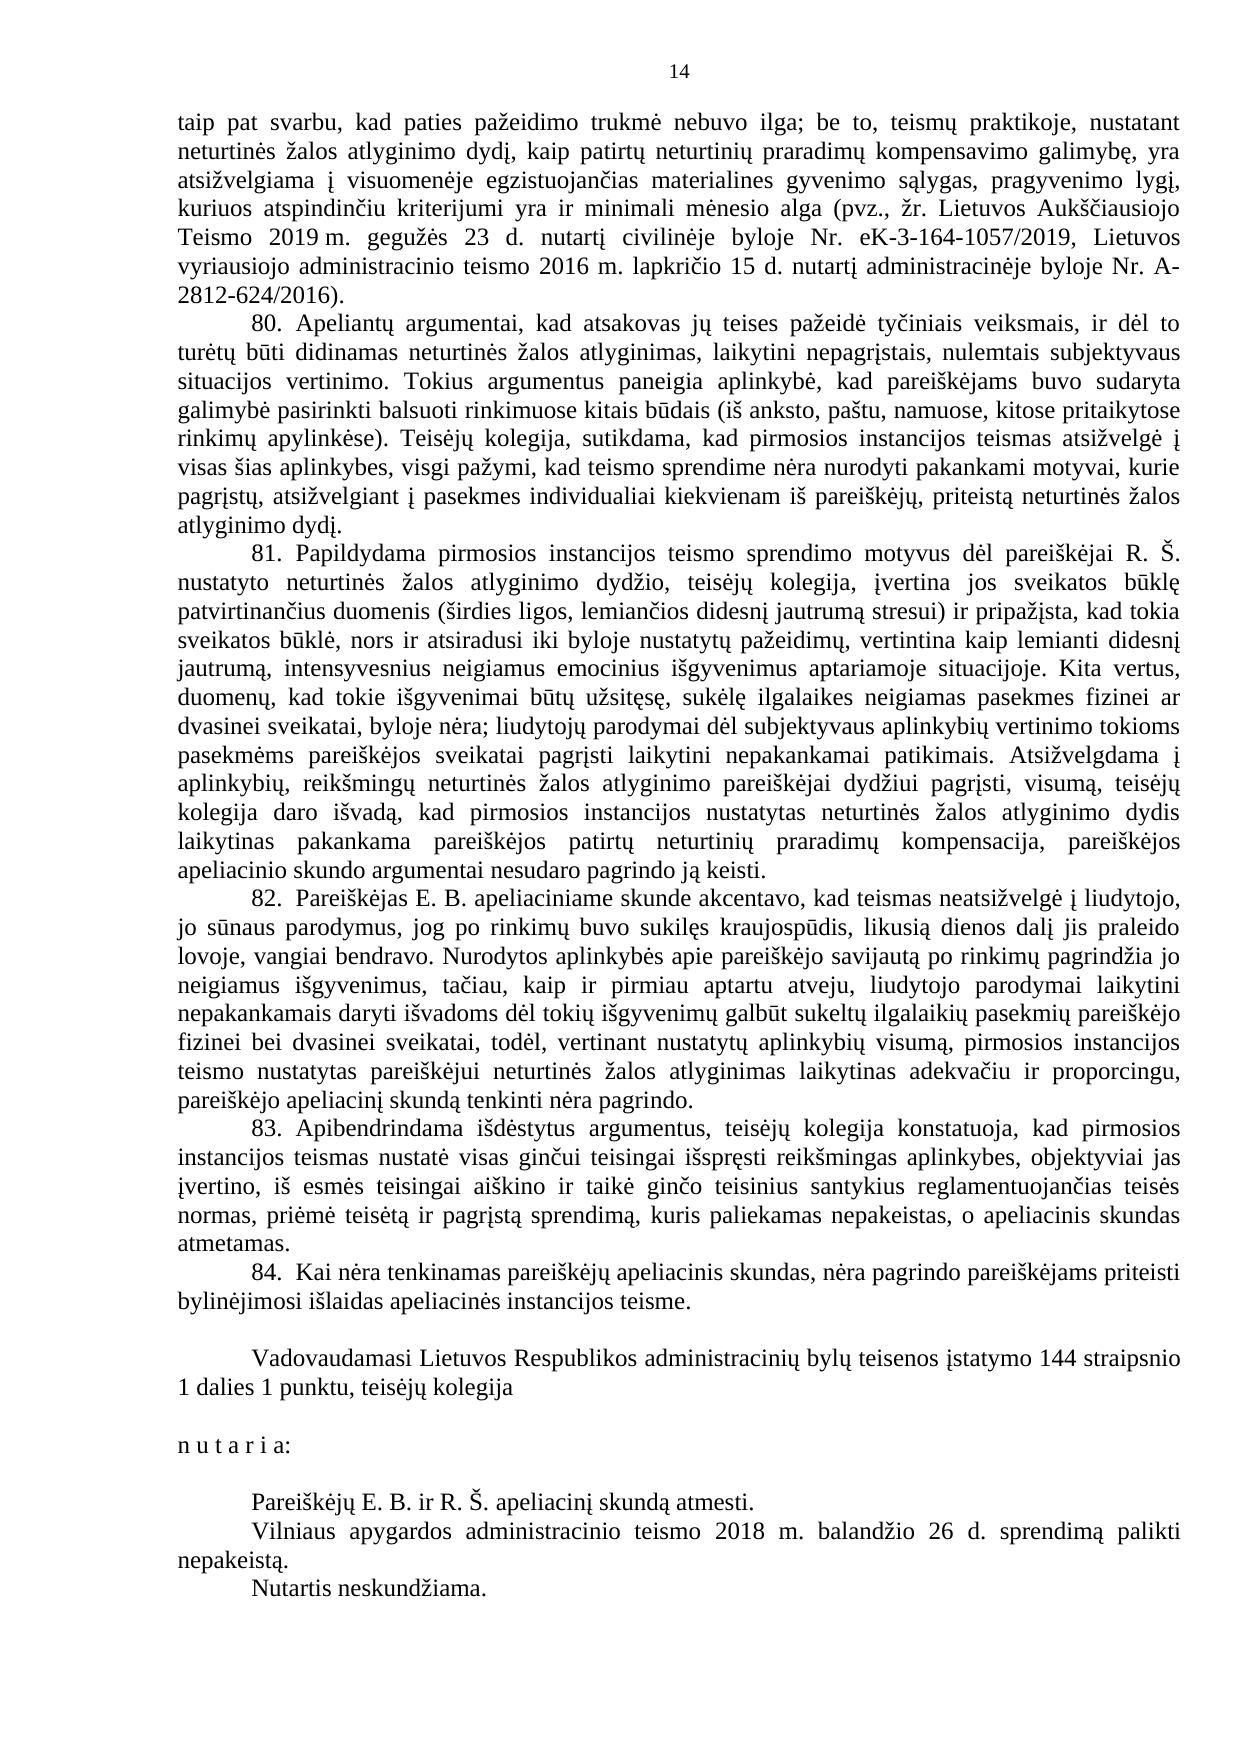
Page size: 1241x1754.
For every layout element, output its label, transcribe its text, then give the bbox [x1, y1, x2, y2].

text Vilniaus apygardos administracinio teismo 2018 m. balandžio 26 d. sprendimą palikti nepakeistą. [177, 1516, 1181, 1573]
text Vadovaudamasi Lietuvos Respublikos administracinių bylų teisenos įstatymo 144 straipsnio 1 dalies 1 punktu, teisėjų kolegija [177, 1343, 1181, 1401]
text 83. Apibendrindama išdėstytus argumentus, teisėjų kolegija konstatuoja, kad pirmosios instancijos teismas nustatė visas ginčui teisingai išspręsti reikšmingas aplinkybes, objektyviai jas įvertino, iš esmės teisingai aiškino ir taikė ginčo teisinius santykius reglamentuojančias teisės normas, priėmė teisėtą ir pagrįstą sprendimą, kuris paliekamas nepakeistas, o apeliacinis skundas atmetamas. [177, 1113, 1181, 1257]
text Nutartis neskundžiama. [177, 1573, 1181, 1602]
text 82. Pareiškėjas E. B. apeliaciniame skunde akcentavo, kad teismas neatsižvelgė į liudytojo, jo sūnaus parodymus, jog po rinkimų buvo sukilęs kraujospūdis, likusią dienos dalį jis praleido lovoje, vangiai bendravo. Nurodytos aplinkybės apie pareiškėjo savijautą po rinkimų pagrindžia jo neigiamus išgyvenimus, tačiau, kaip ir pirmiau aptartu atveju, liudytojo parodymai laikytini nepakankamais daryti išvadoms dėl tokių išgyvenimų galbūt sukeltų ilgalaikių pasekmių pareiškėjo fizinei bei dvasinei sveikatai, todėl, vertinant nustatytų aplinkybių visumą, pirmosios instancijos teismo nustatytas pareiškėjui neturtinės žalos atlyginimas laikytinas adekvačiu ir proporcingu, pareiškėjo apeliacinį skundą tenkinti nėra pagrindo. [177, 883, 1181, 1113]
text taip pat svarbu, kad paties pažeidimo trukmė nebuvo ilga; be to, teismų praktikoje, nustatant neturtinės žalos atlyginimo dydį, kaip patirtų neturtinių praradimų kompensavimo galimybę, yra atsižvelgiama į visuomenėje egzistuojančias materialines gyvenimo sąlygas, pragyvenimo lygį, kuriuos atspindinčiu kriterijumi yra ir minimali mėnesio alga (pvz., žr. Lietuvos Aukščiausiojo Teismo 2019 m. gegužės 23 d. nutartį civilinėje byloje Nr. eK-3-164-1057/2019, Lietuvos vyriausiojo administracinio teismo 2016 m. lapkričio 15 d. nutartį administracinėje byloje Nr. A-2812-624/2016). [177, 107, 1181, 308]
text Pareiškėjų E. B. ir R. Š. apeliacinį skundą atmesti. [177, 1487, 1181, 1516]
text 84. Kai nėra tenkinamas pareiškėjų apeliacinis skundas, nėra pagrindo pareiškėjams priteisti bylinėjimosi išlaidas apeliacinės instancijos teisme. [177, 1257, 1181, 1315]
text 80. Apeliantų argumentai, kad atsakovas jų teises pažeidė tyčiniais veiksmais, ir dėl to turėtų būti didinamas neturtinės žalos atlyginimas, laikytini nepagrįstais, nulemtais subjektyvaus situacijos vertinimo. Tokius argumentus paneigia aplinkybė, kad pareiškėjams buvo sudaryta galimybė pasirinkti balsuoti rinkimuose kitais būdais (iš anksto, paštu, namuose, kitose pritaikytose rinkimų apylinkėse). Teisėjų kolegija, sutikdama, kad pirmosios instancijos teismas atsižvelgė į visas šias aplinkybes, visgi pažymi, kad teismo sprendime nėra nurodyti pakankami motyvai, kurie pagrįstų, atsižvelgiant į pasekmes individualiai kiekvienam iš pareiškėjų, priteistą neturtinės žalos atlyginimo dydį. [177, 308, 1181, 538]
text 81. Papildydama pirmosios instancijos teismo sprendimo motyvus dėl pareiškėjai R. Š. nustatyto neturtinės žalos atlyginimo dydžio, teisėjų kolegija, įvertina jos sveikatos būklę patvirtinančius duomenis (širdies ligos, lemiančios didesnį jautrumą stresui) ir pripažįsta, kad tokia sveikatos būklė, nors ir atsiradusi iki byloje nustatytų pažeidimų, vertintina kaip lemianti didesnį jautrumą, intensyvesnius neigiamus emocinius išgyvenimus aptariamoje situacijoje. Kita vertus, duomenų, kad tokie išgyvenimai būtų užsitęsę, sukėlę ilgalaikes neigiamas pasekmes fizinei ar dvasinei sveikatai, byloje nėra; liudytojų parodymai dėl subjektyvaus aplinkybių vertinimo tokioms pasekmėms pareiškėjos sveikatai pagrįsti laikytini nepakankamai patikimais. Atsižvelgdama į aplinkybių, reikšmingų neturtinės žalos atlyginimo pareiškėjai dydžiui pagrįsti, visumą, teisėjų kolegija daro išvadą, kad pirmosios instancijos nustatytas neturtinės žalos atlyginimo dydis laikytinas pakankama pareiškėjos patirtų neturtinių praradimų kompensacija, pareiškėjos apeliacinio skundo argumentai nesudaro pagrindo ją keisti. [177, 538, 1181, 883]
text n u t a r i a: [177, 1430, 1181, 1458]
